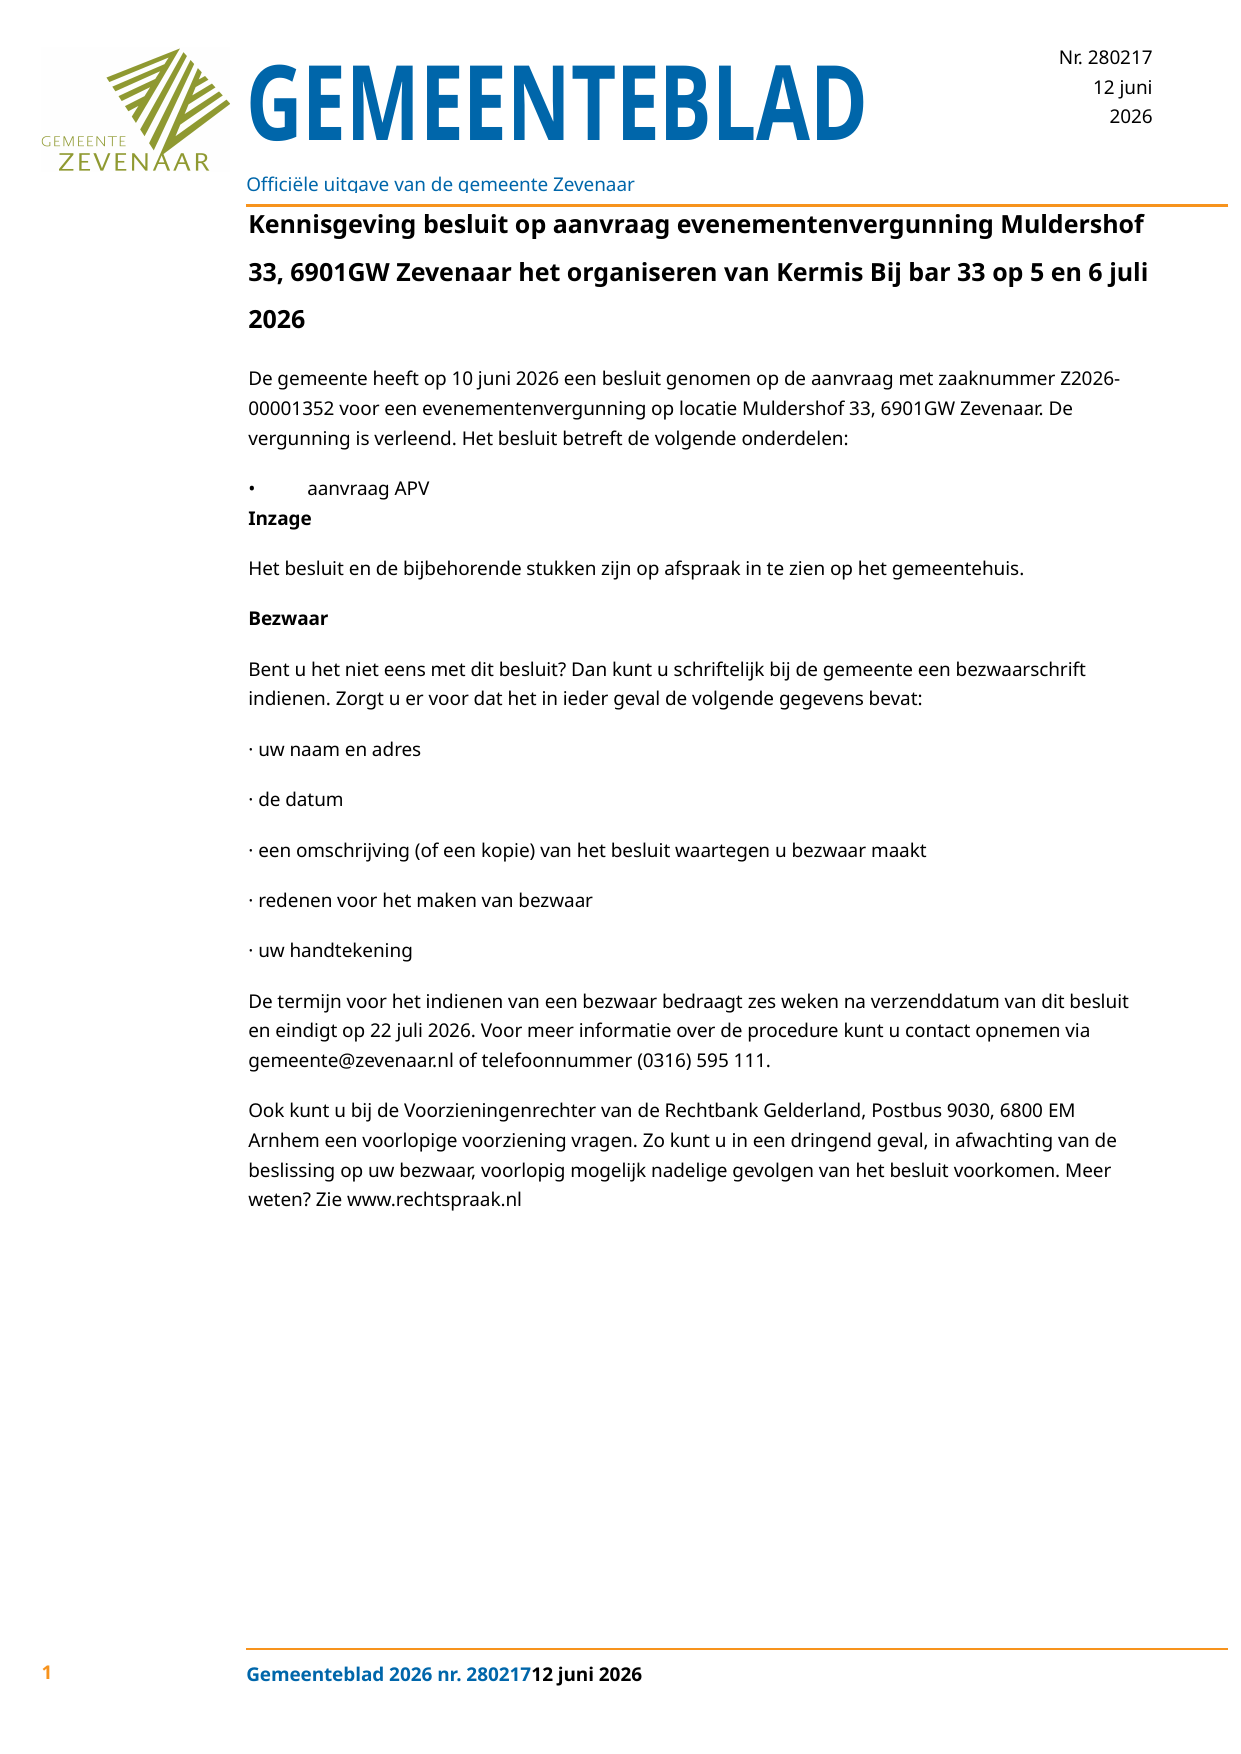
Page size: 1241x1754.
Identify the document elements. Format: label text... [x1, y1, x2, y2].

text Ook kunt u bij de Voorzieningenrechter van de Rechtbank Gelderland, Postbus 9030, 6800 EM Arnhem een voorlopige voorziening vragen. Zo kunt u in een dringend geval, in afwachting van de beslissing op uw bezwaar, voorlopig mogelijk nadelige gevolgen van het besluit voorkomen. Meer weten? Zie www.rechtspraak.nl [248, 1098, 1152, 1212]
text Het besluit en de bijbehorende stukken zijn op afspraak in te zien op het gemeentehuis. [248, 555, 1152, 581]
text Inzage [248, 505, 1152, 530]
text Bezwaar [248, 606, 1152, 631]
text De gemeente heeft op 10 juni 2026 een besluit genomen op de aanvraag met zaaknummer Z2026-00001352 voor een evenementenvergunning op locatie Muldershof 33, 6901GW Zevenaar. De vergunning is verleend. Het besluit betreft de volgende onderdelen: [248, 366, 1152, 450]
list aanvraag APV [248, 475, 1152, 501]
text · uw handtekening [248, 938, 1152, 963]
text · de datum [248, 786, 1152, 812]
text · uw naam en adres [248, 736, 1152, 762]
text · een omschrijving (of een kopie) van het besluit waartegen u bezwaar maakt [248, 837, 1152, 862]
text · redenen voor het maken van bezwaar [248, 887, 1152, 913]
picture [41, 47, 231, 172]
text De termijn voor het indienen van een bezwaar bedraagt zes weken na verzenddatum van dit besluit en eindigt op 22 juli 2026. Voor meer informatie over de procedure kunt u contact opnemen via gemeente@zevenaar.nl of telefoonnummer (0316) 595 111. [248, 988, 1152, 1073]
text Bent u het niet eens met dit besluit? Dan kunt u schriftelijk bij de gemeente een bezwaarschrift indienen. Zorgt u er voor dat het in ieder geval de volgende gegevens bevat: [248, 656, 1152, 711]
text Kennisgeving besluit op aanvraag evenementenvergunning Muldershof 33, 6901GW Zevenaar het organiseren van Kermis Bij bar 33 op 5 en 6 juli 2026 [248, 207, 1152, 336]
